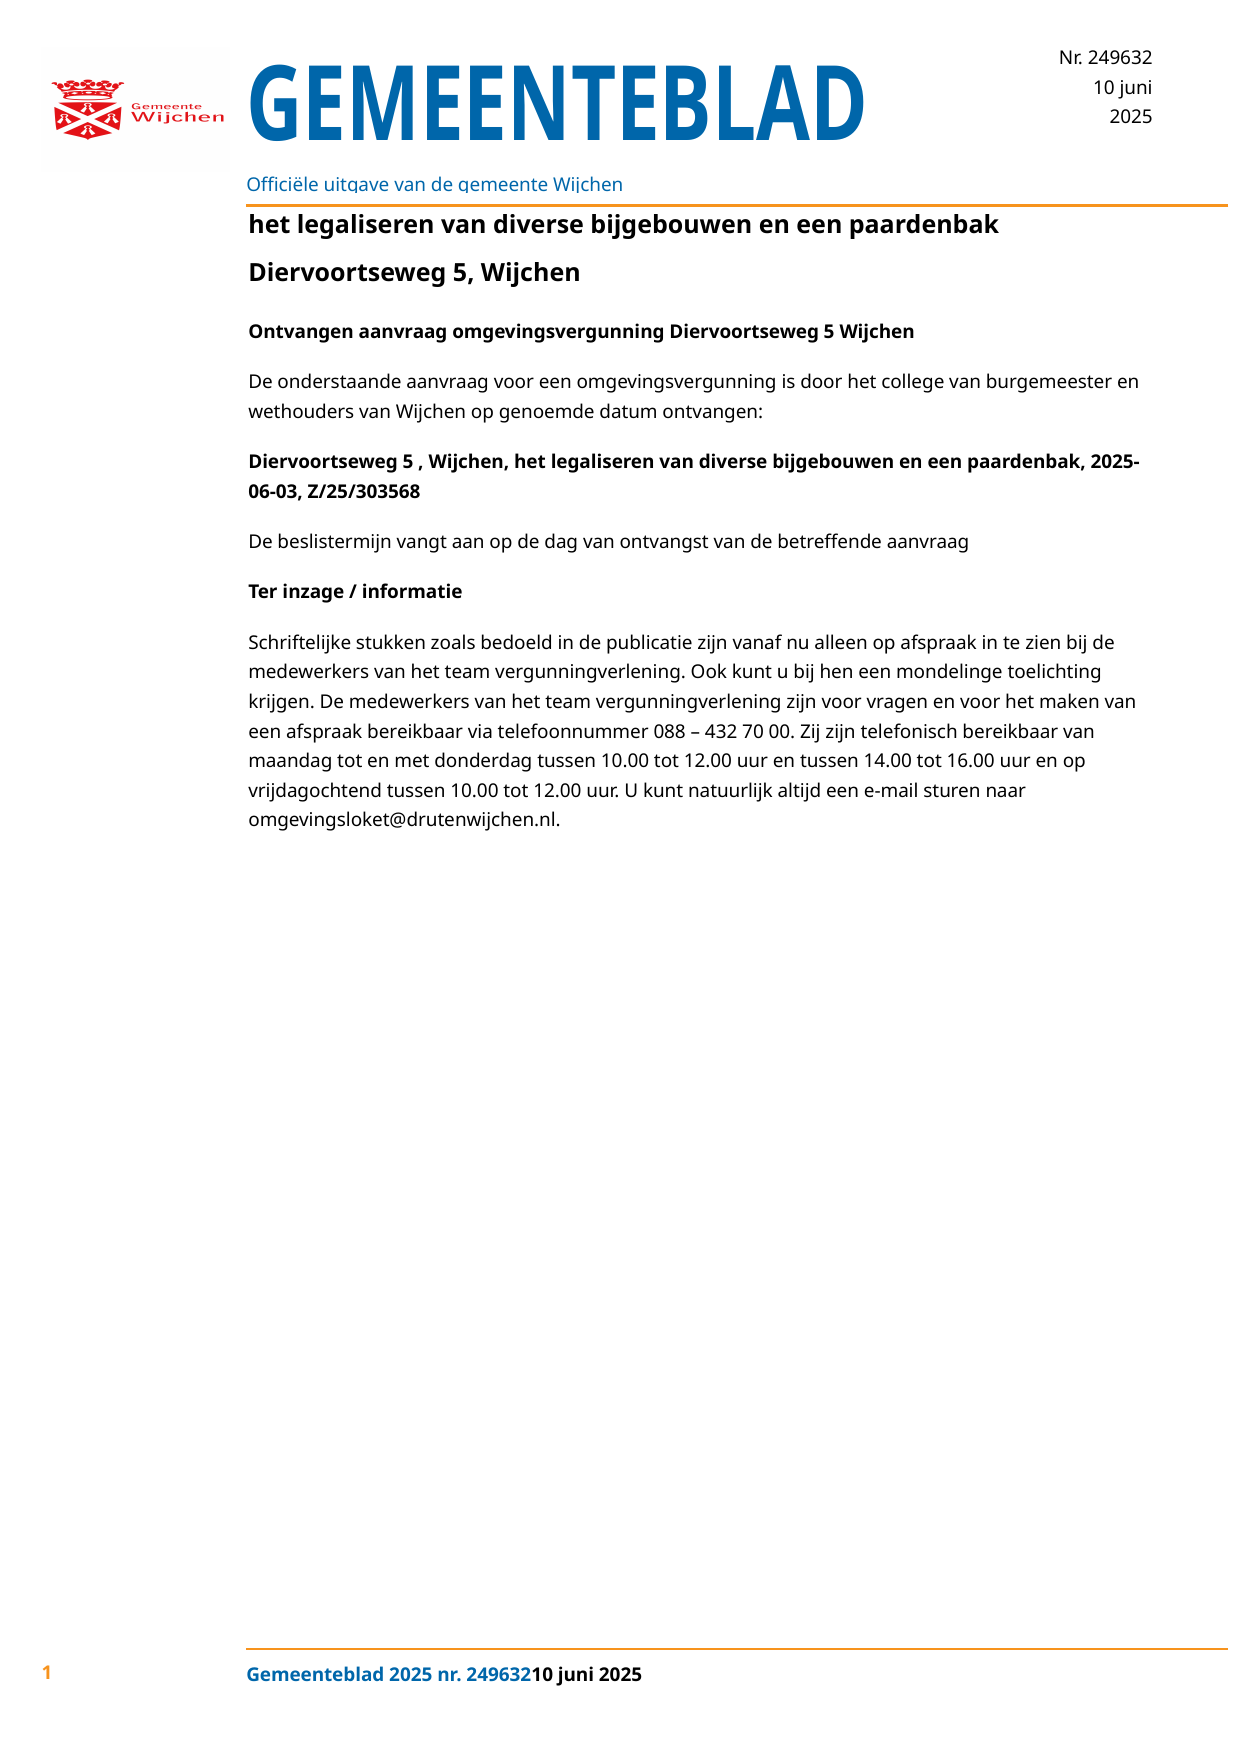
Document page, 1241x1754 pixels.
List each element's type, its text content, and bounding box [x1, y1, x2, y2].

text Ontvangen aanvraag omgevingsvergunning Diervoortseweg 5 Wijchen [248, 318, 1152, 344]
text Ter inzage / informatie [248, 579, 1152, 604]
text De beslistermijn vangt aan op de dag van ontvangst van de betreffende aanvraag [248, 528, 1152, 554]
picture [41, 47, 231, 172]
text Schriftelijke stukken zoals bedoeld in de publicatie zijn vanaf nu alleen op afspraak in te zien bij de medewerkers van het team vergunningverlening. Ook kunt u bij hen een mondelinge toelichting krijgen. De medewerkers van het team vergunningverlening zijn voor vragen en voor het maken van een afspraak bereikbaar via telefoonnummer 088 – 432 70 00. Zij zijn telefonisch bereikbaar van maandag tot en met donderdag tussen 10.00 tot 12.00 uur en tussen 14.00 tot 16.00 uur en op vrijdagochtend tussen 10.00 tot 12.00 uur. U kunt natuurlijk altijd een e-mail sturen naar omgevingsloket@drutenwijchen.nl. [248, 629, 1152, 832]
text De onderstaande aanvraag voor een omgevingsvergunning is door het college van burgemeester en wethouders van Wijchen op genoemde datum ontvangen: [248, 368, 1152, 424]
text het legaliseren van diverse bijgebouwen en een paardenbak Diervoortseweg 5, Wijchen [248, 207, 1152, 288]
text Diervoortseweg 5 , Wijchen, het legaliseren van diverse bijgebouwen en een paardenbak, 2025-06-03, Z/25/303568 [248, 448, 1152, 504]
